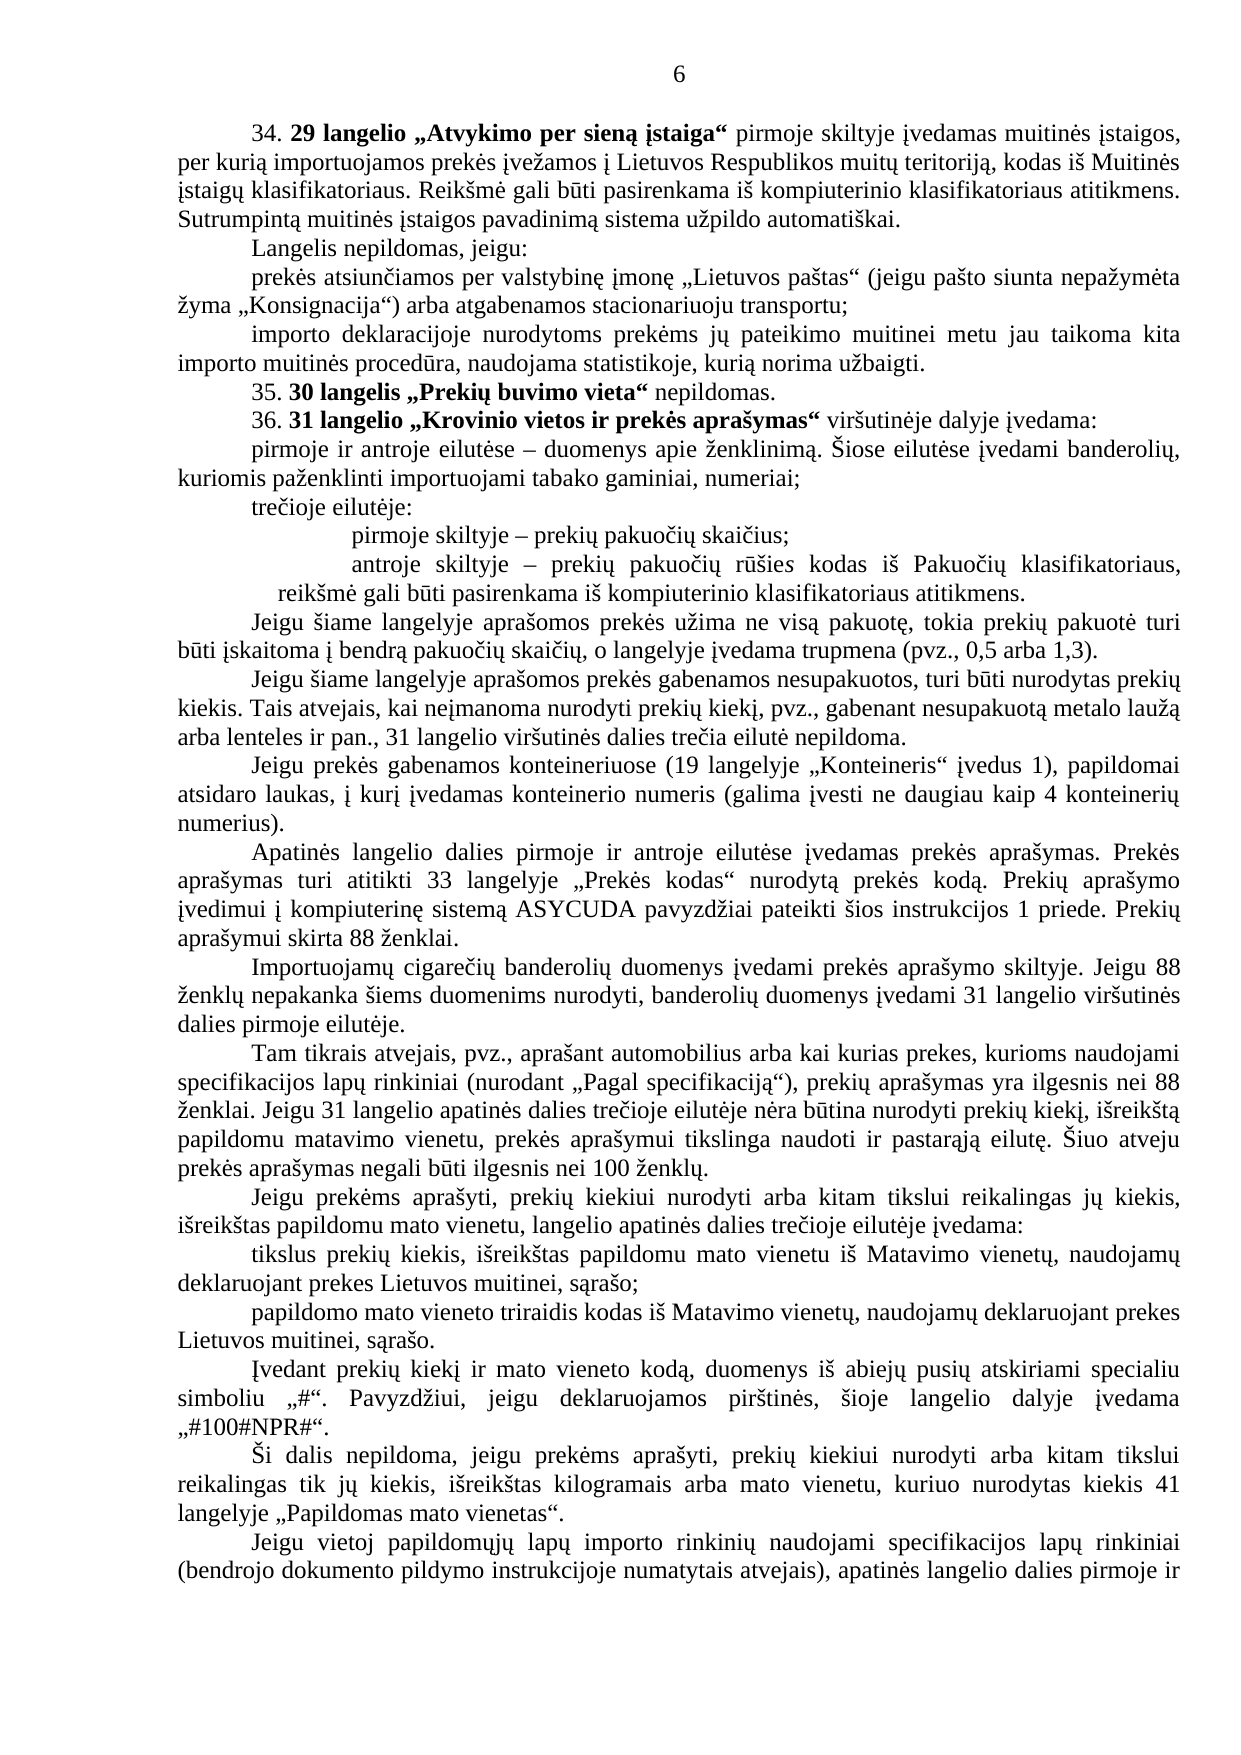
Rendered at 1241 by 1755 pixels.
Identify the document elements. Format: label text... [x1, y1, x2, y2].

text Apatinės langelio dalies pirmoje ir antroje eilutėse įvedamas prekės aprašymas. Prekės aprašymas turi atitikti 33 langelyje „Prekės kodas“ nurodytą prekės kodą. Prekių aprašymo įvedimui į kompiuterinę sistemą ASYCUDA pavyzdžiai pateikti šios instrukcijos 1 priede. Prekių aprašymui skirta 88 ženklai. [177, 837, 1181, 952]
text 35. 30 langelis „Prekių buvimo vieta“ nepildomas. [177, 377, 1181, 406]
text Langelis nepildomas, jeigu: [177, 233, 1181, 262]
text pirmoje ir antroje eilutėse – duomenys apie ženklinimą. Šiose eilutėse įvedami banderolių, kuriomis paženklinti importuojami tabako gaminiai, numeriai; [177, 434, 1181, 492]
text trečioje eilutėje: [177, 492, 1181, 521]
text papildomo mato vieneto triraidis kodas iš Matavimo vienetų, naudojamų deklaruojant prekes Lietuvos muitinei, sąrašo. [177, 1297, 1181, 1354]
text 34. 29 langelio „Atvykimo per sieną įstaiga“ pirmoje skiltyje įvedamas muitinės įstaigos, per kurią importuojamos prekės įvežamos į Lietuvos Respublikos muitų teritoriją, kodas iš Muitinės įstaigų klasifikatoriaus. Reikšmė gali būti pasirenkama iš kompiuterinio klasifikatoriaus atitikmens. Sutrumpintą muitinės įstaigos pavadinimą sistema užpildo automatiškai. [177, 118, 1181, 233]
text Jeigu šiame langelyje aprašomos prekės užima ne visą pakuotę, tokia prekių pakuotė turi būti įskaitoma į bendrą pakuočių skaičių, o langelyje įvedama trupmena (pvz., 0,5 arba 1,3). [177, 607, 1181, 664]
text pirmoje skiltyje – prekių pakuočių skaičius; [278, 521, 1181, 549]
text Jeigu šiame langelyje aprašomos prekės gabenamos nesupakuotos, turi būti nurodytas prekių kiekis. Tais atvejais, kai neįmanoma nurodyti prekių kiekį, pvz., gabenant nesupakuotą metalo laužą arba lenteles ir pan., 31 langelio viršutinės dalies trečia eilutė nepildoma. [177, 664, 1181, 751]
text Įvedant prekių kiekį ir mato vieneto kodą, duomenys iš abiejų pusių atskiriami specialiu simboliu „#“. Pavyzdžiui, jeigu deklaruojamos pirštinės, šioje langelio dalyje įvedama „#100#NPR#“. [177, 1354, 1181, 1441]
text Jeigu vietoj papildomųjų lapų importo rinkinių naudojami specifikacijos lapų rinkiniai (bendrojo dokumento pildymo instrukcijoje numatytais atvejais), apatinės langelio dalies pirmoje ir [177, 1527, 1181, 1584]
text prekės atsiunčiamos per valstybinę įmonę „Lietuvos paštas“ (jeigu pašto siunta nepažymėta žyma „Konsignacija“) arba atgabenamos stacionariuoju transportu; [177, 262, 1181, 319]
text importo deklaracijoje nurodytoms prekėms jų pateikimo muitinei metu jau taikoma kita importo muitinės procedūra, naudojama statistikoje, kurią norima užbaigti. [177, 319, 1181, 377]
text 36. 31 langelio „Krovinio vietos ir prekės aprašymas“ viršutinėje dalyje įvedama: [177, 406, 1181, 434]
text tikslus prekių kiekis, išreikštas papildomu mato vienetu iš Matavimo vienetų, naudojamų deklaruojant prekes Lietuvos muitinei, sąrašo; [177, 1239, 1181, 1297]
text Jeigu prekės gabenamos konteineriuose (19 langelyje „Konteineris“ įvedus 1), papildomai atsidaro laukas, į kurį įvedamas konteinerio numeris (galima įvesti ne daugiau kaip 4 konteinerių numerius). [177, 751, 1181, 837]
text Jeigu prekėms aprašyti, prekių kiekiui nurodyti arba kitam tikslui reikalingas jų kiekis, išreikštas papildomu mato vienetu, langelio apatinės dalies trečioje eilutėje įvedama: [177, 1182, 1181, 1239]
text Importuojamų cigarečių banderolių duomenys įvedami prekės aprašymo skiltyje. Jeigu 88 ženklų nepakanka šiems duomenims nurodyti, banderolių duomenys įvedami 31 langelio viršutinės dalies pirmoje eilutėje. [177, 952, 1181, 1038]
text Tam tikrais atvejais, pvz., aprašant automobilius arba kai kurias prekes, kurioms naudojami specifikacijos lapų rinkiniai (nurodant „Pagal specifikaciją“), prekių aprašymas yra ilgesnis nei 88 ženklai. Jeigu 31 langelio apatinės dalies trečioje eilutėje nėra būtina nurodyti prekių kiekį, išreikštą papildomu matavimo vienetu, prekės aprašymui tikslinga naudoti ir pastarąją eilutę. Šiuo atveju prekės aprašymas negali būti ilgesnis nei 100 ženklų. [177, 1038, 1181, 1182]
text Ši dalis nepildoma, jeigu prekėms aprašyti, prekių kiekiui nurodyti arba kitam tikslui reikalingas tik jų kiekis, išreikštas kilogramais arba mato vienetu, kuriuo nurodytas kiekis 41 langelyje „Papildomas mato vienetas“. [177, 1441, 1181, 1527]
text antroje skiltyje – prekių pakuočių rūšies kodas iš Pakuočių klasifikatoriaus, reikšmė gali būti pasirenkama iš kompiuterinio klasifikatoriaus atitikmens. [278, 549, 1181, 607]
